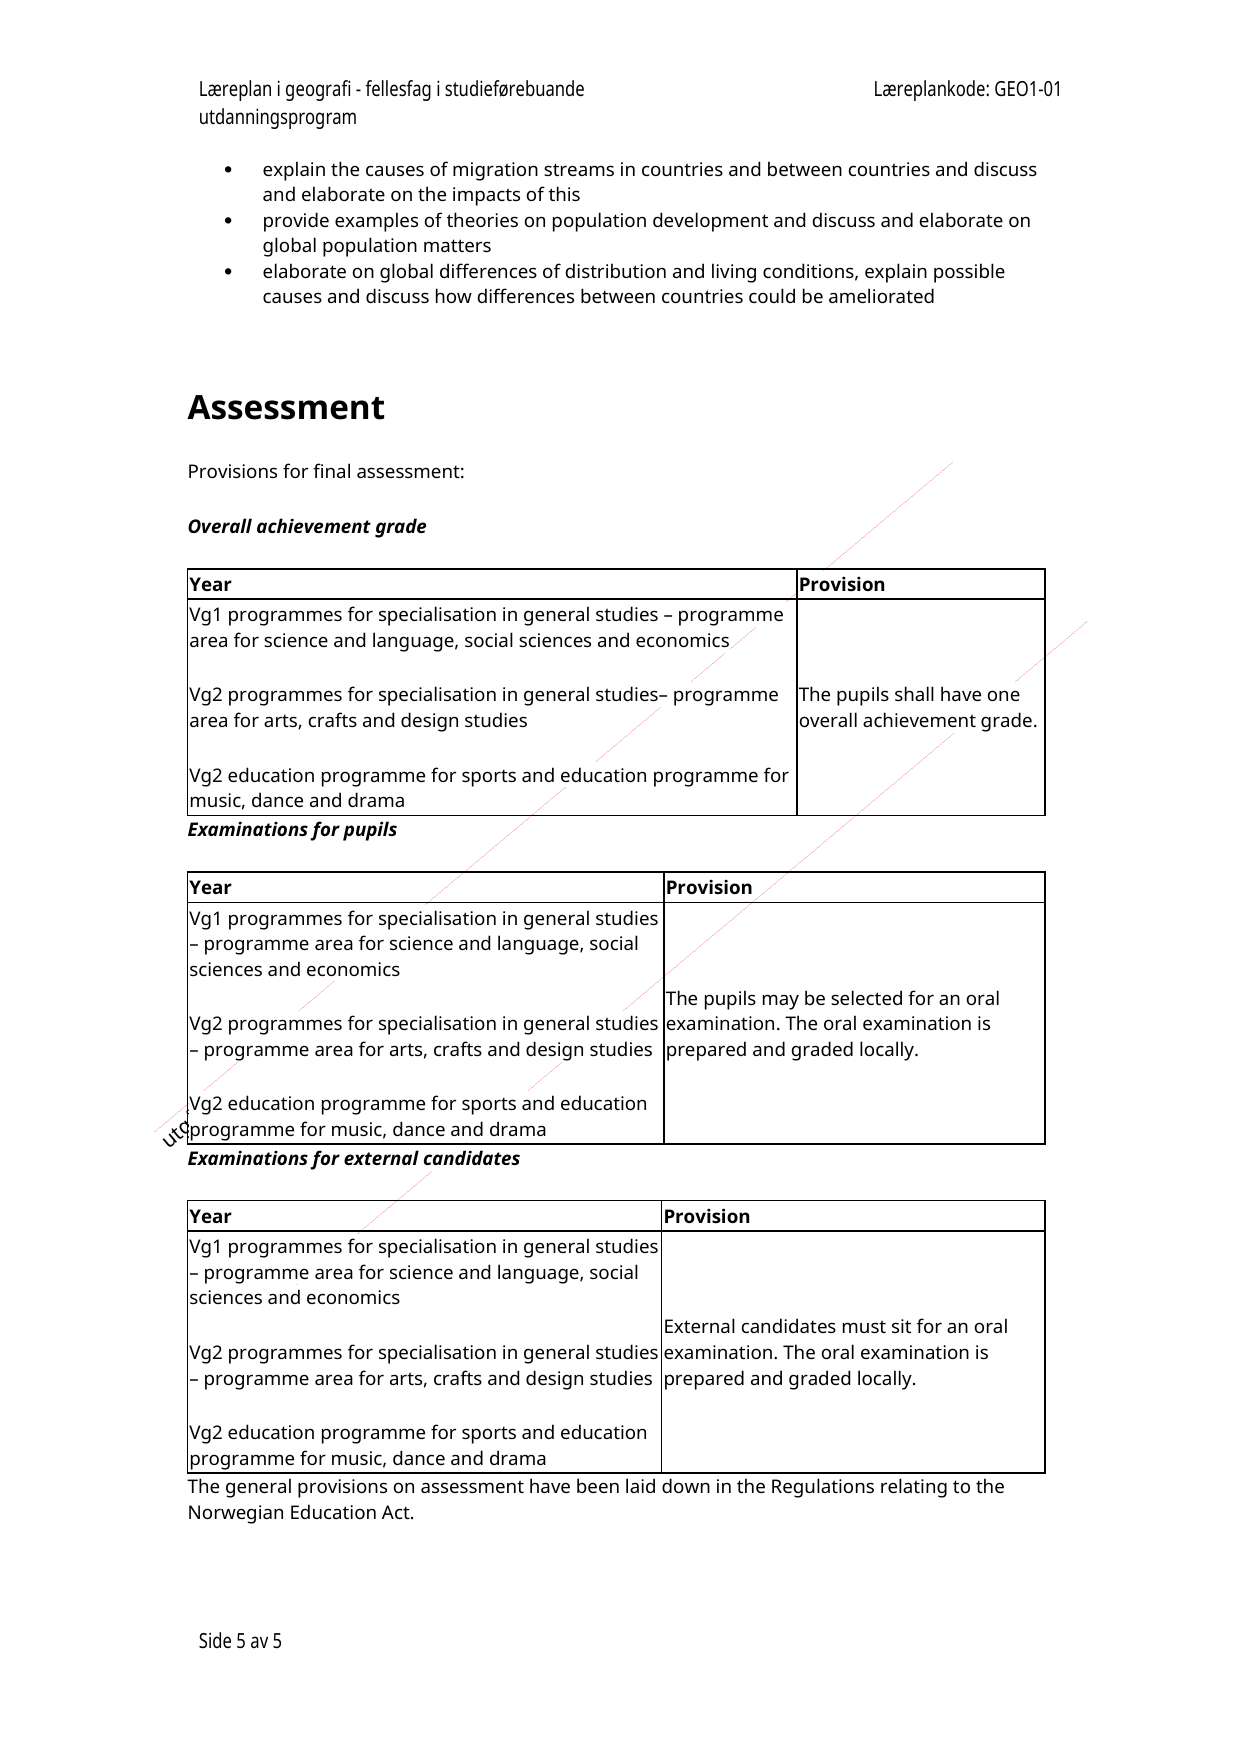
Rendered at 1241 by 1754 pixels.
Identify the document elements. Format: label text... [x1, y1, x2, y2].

text Overall achievement grade [862, 513, 1053, 539]
text Examinations for pupils [404, 816, 529, 842]
table_cell The pupils shall have one overall achievement grade. [798, 733, 952, 814]
table_cell The pupils shall have one overall achievement grade. [798, 600, 1044, 682]
text Examinations for pupils [501, 816, 853, 842]
table_cell External candidates must sit for an oral examination. The oral examination is prepared and graded locally. [662, 1232, 1044, 1472]
text The general provisions on assessment have been laid down in the Regulations relating to the Norwegian Education Act. [415, 1474, 1053, 1525]
text Provisions for final assessment: [187, 458, 1053, 484]
list explain the causes of migration streams in countries and between countries and discuss and elaborate on the impacts of this [581, 156, 1053, 207]
table_cell The pupils may be selected for an oral examination. The oral examination is prepared and graded locally. [665, 903, 1044, 1143]
table_cell The pupils shall have one overall achievement grade. [859, 659, 1044, 814]
list provide examples of theories on population development and discuss and elaborate on global population matters [492, 207, 1053, 258]
subtitle Assessment [187, 338, 1053, 429]
text Examinations for external candidates [523, 1145, 1053, 1171]
list elaborate on global differences of distribution and living conditions, explain possible causes and discuss how differences between countries could be ameliorated [935, 258, 1053, 309]
text Overall achievement grade [429, 513, 890, 539]
text Examinations for pupils [826, 816, 1053, 842]
